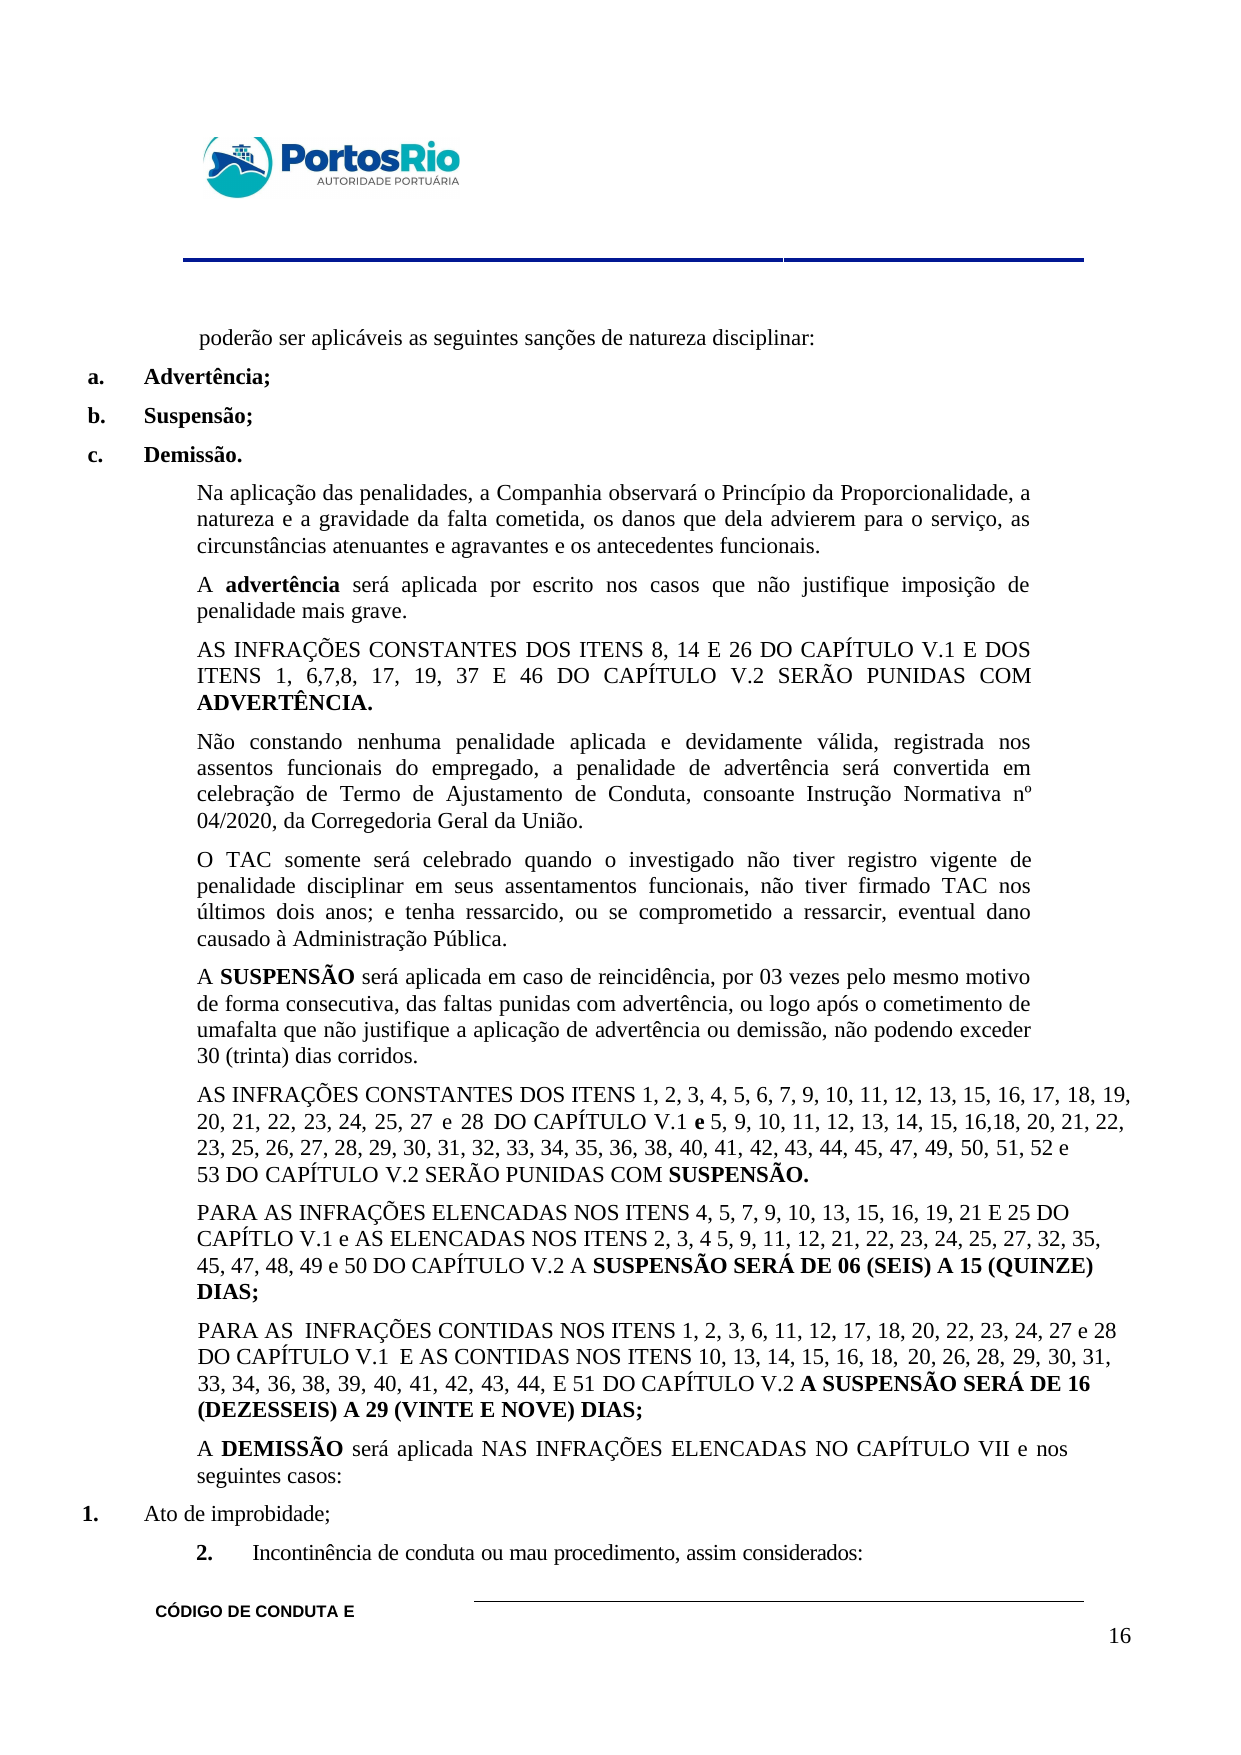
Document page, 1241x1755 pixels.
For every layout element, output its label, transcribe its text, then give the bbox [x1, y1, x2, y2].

list Advertência; [87, 363, 1145, 389]
text 23, 25, 26, 27, 28, 29, 30, 31, 32, 33, 34, 35, 36, 38, 40, 41, 42, 43, 44, 45, 47, 49, 50, 51, 52 e 53 DO CAPÍTULO V.2 SERÃO PUNIDAS COM SUSPENSÃO. [197, 1134, 1096, 1187]
text O TAC somente será celebrado quando o investigado não tiver registro vigente de penalidade disciplinar em seus assentamentos funcionais, não tiver firmado TAC nos últimos dois anos; e tenha ressarcido, ou se comprometido a ressarcir, eventual dano causado à Administração Pública. [197, 846, 1032, 951]
list Ato de improbidade; [82, 1500, 1145, 1527]
text AS INFRAÇÕES CONSTANTES DOS ITENS 1, 2, 3, 4, 5, 6, 7, 9, 10, 11, 12, 13, 15, 16, 17, 18, 19, [197, 1081, 1145, 1108]
text DO CAPÍTULO V.1 E AS CONTIDAS NOS ITENS 10, 13, 14, 15, 16, 18, 20, 26, 28, 29, 30, 31, [197, 1344, 1145, 1370]
list Suspensão; [87, 402, 1145, 428]
list Demissão. [87, 441, 1145, 467]
text 20, 21, 22, 23, 24, 25, 27 e 28 DO CAPÍTULO V.1 e 5, 9, 10, 11, 12, 13, 14, 15, 16,18, 20, 21, 22, [197, 1108, 1145, 1134]
text poderão ser aplicáveis as seguintes sanções de natureza disciplinar: [199, 324, 1145, 351]
text A SUSPENSÃO será aplicada em caso de reincidência, por 03 vezes pelo mesmo motivo de forma consecutiva, das faltas punidas com advertência, ou logo após o cometimento de umafalta que não justifique a aplicação de advertência ou demissão, não podendo exceder 30 (trinta) dias corridos. [197, 963, 1032, 1069]
list Incontinência de conduta ou mau procedimento, assim considerados: [196, 1539, 1145, 1566]
text 45, 47, 48, 49 e 50 DO CAPÍTULO V.2 A SUSPENSÃO SERÁ DE 06 (SEIS) A 15 (QUINZE) DIAS; [197, 1252, 1096, 1304]
text 33, 34, 36, 38, 39, 40, 41, 42, 43, 44, E 51 DO CAPÍTULO V.2 A SUSPENSÃO SERÁ DE 16 (DEZESSEIS) A 29 (VINTE E NOVE) DIAS; [197, 1370, 1145, 1423]
text CAPÍTLO V.1 e AS ELENCADAS NOS ITENS 2, 3, 4 5, 9, 11, 12, 21, 22, 23, 24, 25, 27, 32, 35, [197, 1226, 1145, 1252]
text seguintes casos: [197, 1462, 1145, 1488]
text PARA AS INFRAÇÕES CONTIDAS NOS ITENS 1, 2, 3, 6, 11, 12, 17, 18, 20, 22, 23, 24, 27 e 28 [197, 1317, 1145, 1343]
text A DEMISSÃO será aplicada NAS INFRAÇÕES ELENCADAS NO CAPÍTULO VII e nos [197, 1435, 1145, 1462]
text Não constando nenhuma penalidade aplicada e devidamente válida, registrada nos assentos funcionais do empregado, a penalidade de advertência será convertida em celebração de Termo de Ajustamento de Conduta, consoante Instrução Normativa nº 04/2020, da Corregedoria Geral da União. [197, 728, 1032, 833]
text PARA AS INFRAÇÕES ELENCADAS NOS ITENS 4, 5, 7, 9, 10, 13, 15, 16, 19, 21 E 25 DO [197, 1199, 1145, 1226]
text AS INFRAÇÕES CONSTANTES DOS ITENS 8, 14 E 26 DO CAPÍTULO V.1 E DOS ITENS 1, 6,7,8, 17, 19, 37 E 46 DO CAPÍTULO V.2 SERÃO PUNIDAS COM ADVERTÊNCIA. [197, 636, 1032, 715]
text A advertência será aplicada por escrito nos casos que não justifique imposição de penalidade mais grave. [197, 571, 1030, 623]
text Na aplicação das penalidades, a Companhia observará o Princípio da Proporcionalidade, a natureza e a gravidade da falta cometida, os danos que dela advierem para o serviço, as circunstâncias atenuantes e agravantes e os antecedentes funcionais. [197, 479, 1032, 558]
